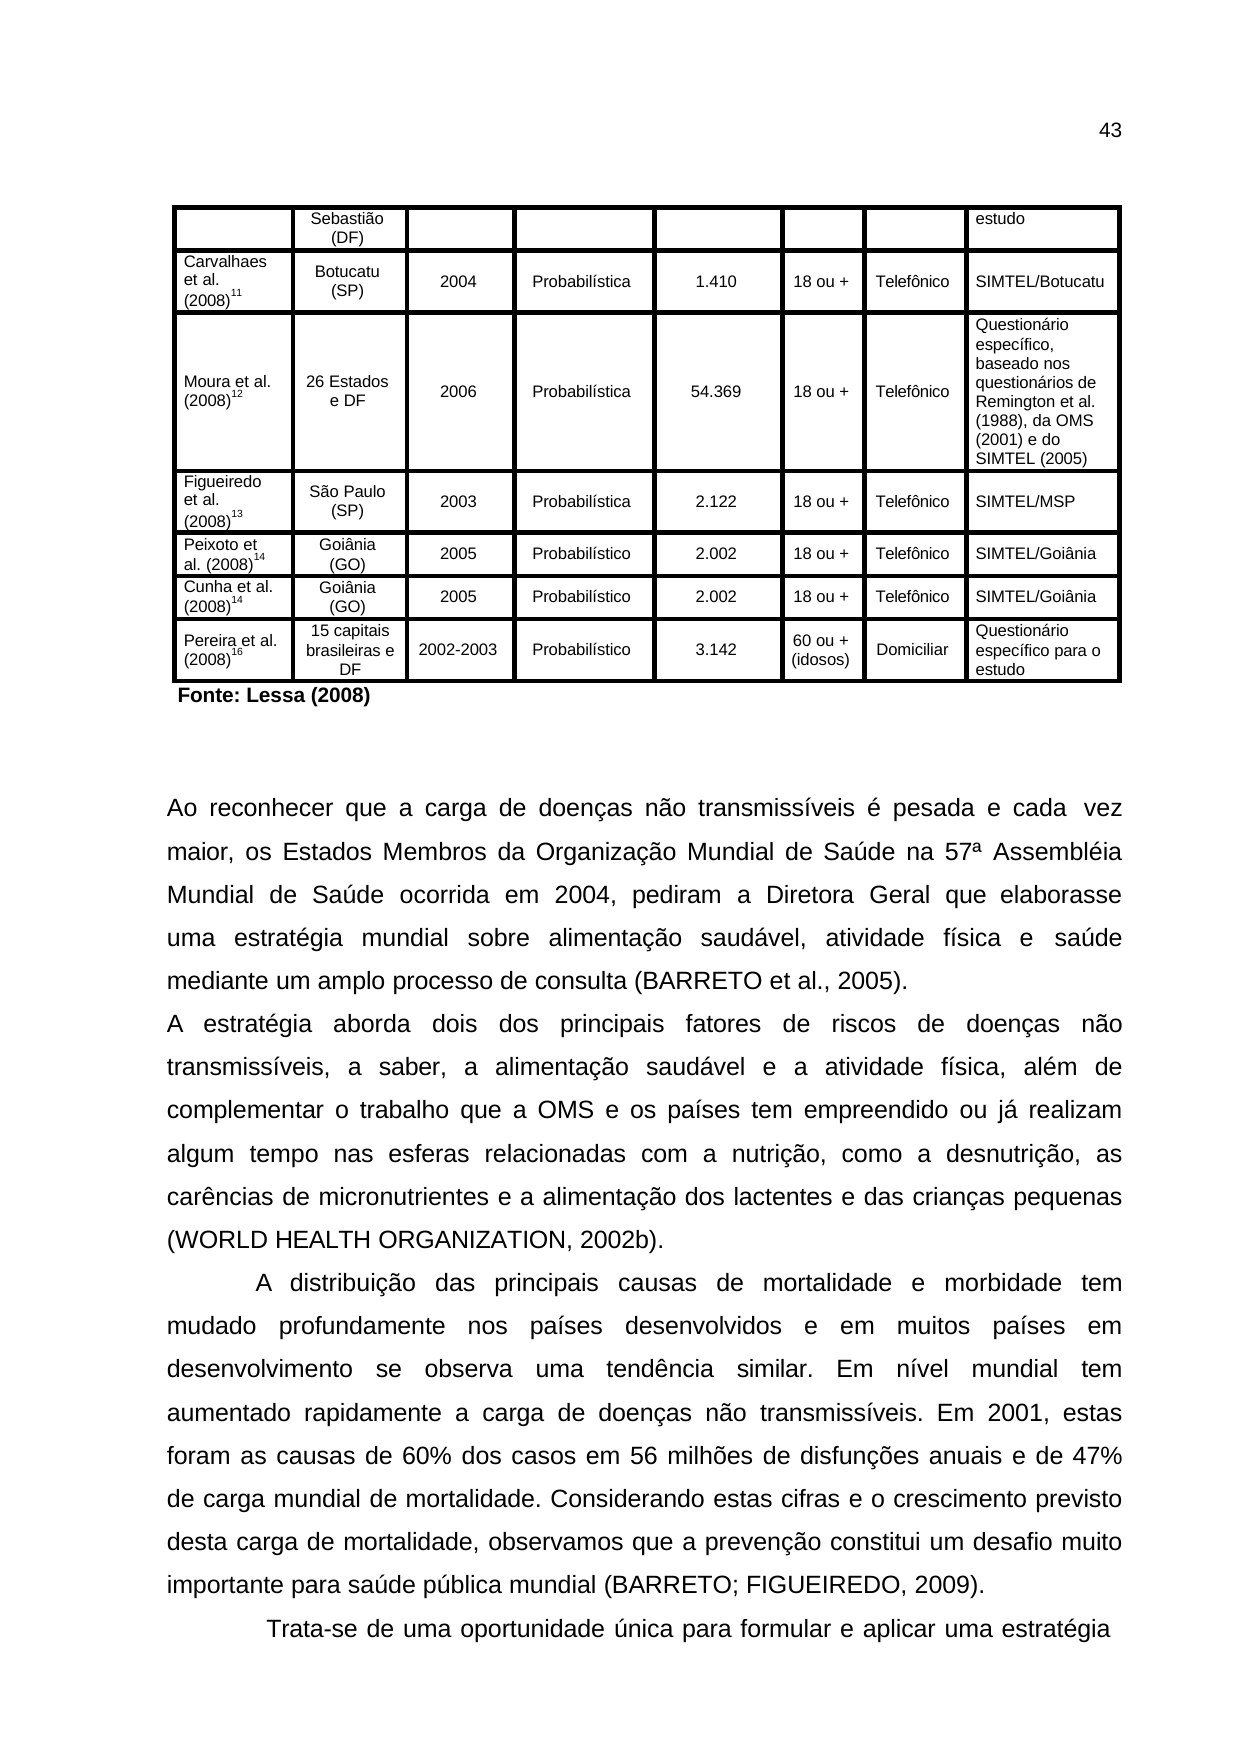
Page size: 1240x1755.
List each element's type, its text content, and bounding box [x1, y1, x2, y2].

table_cell 18 ou + [785, 473, 862, 530]
table_cell Probabilístico [517, 578, 652, 616]
text Trata-se de uma oportunidade única para formular e aplicar uma estratégia [266, 1614, 1133, 1642]
table_cell Telefônico [867, 535, 964, 573]
table_cell Probabilística [517, 315, 652, 468]
table_cell 26 Estados e DF [295, 315, 405, 468]
table_cell 2004 [409, 253, 512, 310]
table_cell 18 ou + [785, 315, 862, 468]
table_cell Probabilístico [517, 621, 652, 678]
table_cell Cunha et al. (2008)14 [177, 578, 291, 616]
table_cell Carvalhaes et al. (2008)11 [177, 253, 291, 310]
table_cell Probabilístico [517, 535, 652, 573]
table_cell 3.142 [657, 621, 780, 678]
table_header estudo [969, 210, 1117, 248]
table_cell Figueiredo et al. (2008)13 [177, 473, 291, 530]
table_cell 2005 [409, 578, 512, 616]
table_header [785, 210, 862, 248]
table_header [177, 210, 291, 248]
table_cell 18 ou + [785, 578, 862, 616]
table_cell Goiânia (GO) [295, 535, 405, 573]
table_cell 2.002 [657, 535, 780, 573]
table_cell 2.122 [657, 473, 780, 530]
table_cell 2005 [409, 535, 512, 573]
table_cell Telefônico [867, 315, 964, 468]
table_cell SIMTEL/Botucatu [969, 253, 1117, 310]
table_cell Probabilística [517, 253, 652, 310]
table_cell 18 ou + [785, 253, 862, 310]
table_header [867, 210, 964, 248]
table_cell SIMTEL/Goiânia [969, 578, 1117, 616]
table_cell 2003 [409, 473, 512, 530]
table_cell Peixoto et al. (2008)14 [177, 535, 291, 573]
table_header [517, 210, 652, 248]
table_cell Questionário específico para o estudo [969, 621, 1117, 678]
table_cell Moura et al. (2008)12 [177, 315, 291, 468]
text Fonte: Lessa (2008) [177, 683, 1133, 707]
table_cell Telefônico [867, 578, 964, 616]
text A estratégia aborda dois dos principais fatores de riscos de doenças não transmissíveis, a saber, a alimentação saudável e a atividade física, além de complementar o trabalho que a OMS e os países tem empreendido ou já realizam algum tempo nas esferas relacionadas com a nutrição, como a desnutrição, as carências de micronutrientes e a alimentação dos lactentes e das crianças pequenas (WORLD HEALTH ORGANIZATION, 2002b). [167, 1009, 1123, 1253]
table_cell SIMTEL/Goiânia [969, 535, 1117, 573]
table_cell Probabilística [517, 473, 652, 530]
table_header [657, 210, 780, 248]
table_header Sebastião (DF) [295, 210, 405, 248]
table_cell Goiânia (GO) [295, 578, 405, 616]
table_cell SIMTEL/MSP [969, 473, 1117, 530]
text Ao reconhecer que a carga de doenças não transmissíveis é pesada e cada vez maior, os Estados Membros da Organização Mundial de Saúde na 57ª Assembléia Mundial de Saúde ocorrida em 2004, pediram a Diretora Geral que elaborasse uma estratégia mundial sobre alimentação saudável, atividade física e saúde mediante um amplo processo de consulta (BARRETO et al., 2005). [167, 793, 1123, 994]
table_cell Pereira et al. (2008)16 [177, 621, 291, 678]
table_header [409, 210, 512, 248]
table_cell 18 ou + [785, 535, 862, 573]
table_cell Telefônico [867, 253, 964, 310]
table_cell 15 capitais brasileiras e DF [295, 621, 405, 678]
table_cell Domiciliar [867, 621, 964, 678]
table_cell São Paulo (SP) [295, 473, 405, 530]
table_cell Botucatu (SP) [295, 253, 405, 310]
table_cell Questionário específico, baseado nos questionários de Remington et al. (1988), da OMS (2001) e do SIMTEL (2005) [969, 315, 1117, 468]
table_cell 1.410 [657, 253, 780, 310]
table_cell 2.002 [657, 578, 780, 616]
table_cell 2002-2003 [409, 621, 512, 678]
table_cell 54.369 [657, 315, 780, 468]
table_cell Telefônico [867, 473, 964, 530]
table_cell 2006 [409, 315, 512, 468]
table_cell 60 ou + (idosos) [785, 621, 862, 678]
text A distribuição das principais causas de mortalidade e morbidade tem mudado profundamente nos países desenvolvidos e em muitos países em desenvolvimento se observa uma tendência similar. Em nível mundial tem aumentado rapidamente a carga de doenças não transmissíveis. Em 2001, estas foram as causas de 60% dos casos em 56 milhões de disfunções anuais e de 47% de carga mundial de mortalidade. Considerando estas cifras e o crescimento previsto desta carga de mortalidade, observamos que a prevenção constitui um desafio muito importante para saúde pública mundial (BARRETO; FIGUEIREDO, 2009). [167, 1268, 1123, 1599]
